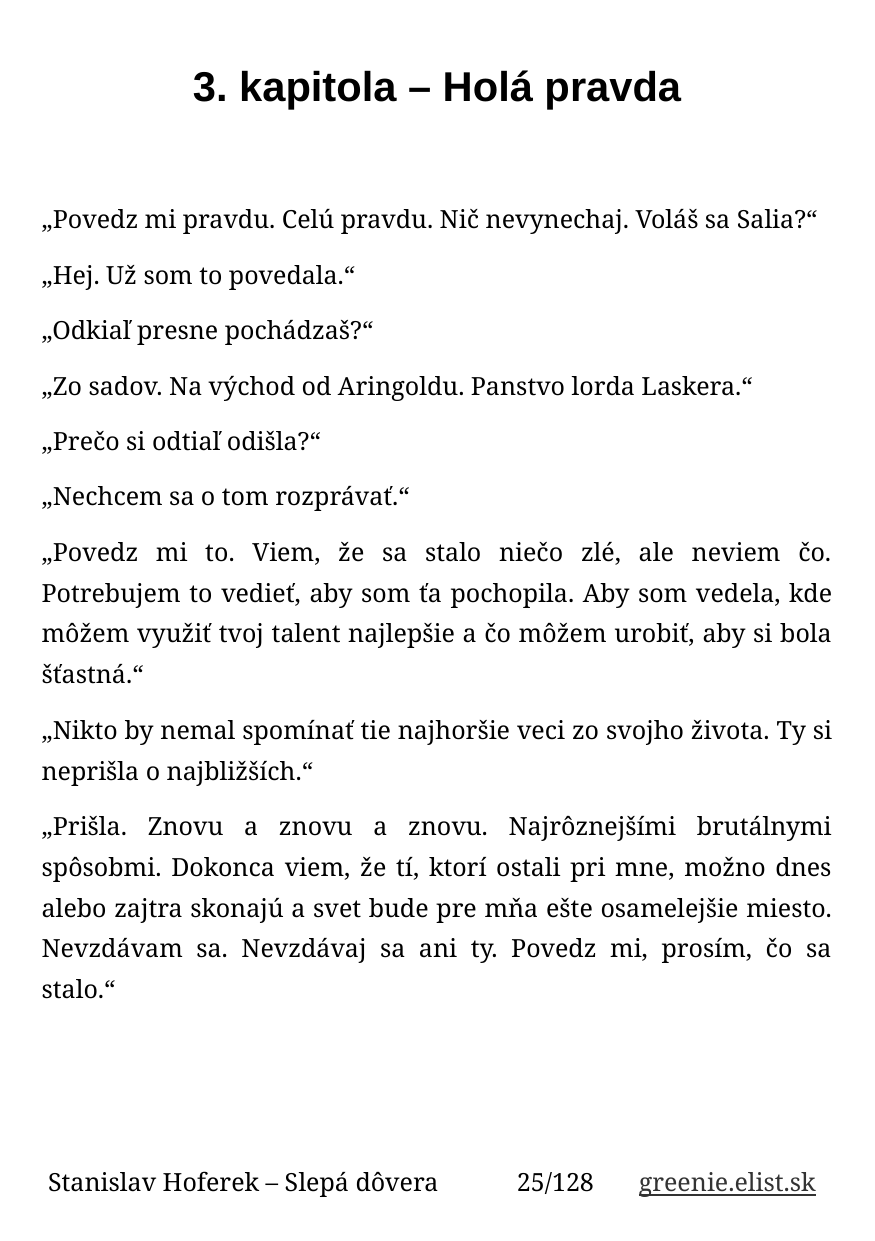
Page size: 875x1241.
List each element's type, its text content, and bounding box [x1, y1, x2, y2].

subtitle 3. kapitola – Holá pravda [41, 62, 833, 110]
text „Povedz mi pravdu. Celú pravdu. Nič nevynechaj. Voláš sa Salia?“ [41, 202, 833, 236]
text „Hej. Už som to povedala.“ [41, 257, 833, 291]
text „Nechcem sa o tom rozprávať.“ [41, 479, 833, 513]
text „Povedz mi to. Viem, že sa stalo niečo zlé, ale neviem čo. Potrebujem to vedieť, aby som ťa pochopila. Aby som vedela, kde môžem využiť tvoj talent najlepšie a čo môžem urobiť, aby si bola šťastná.“ [41, 534, 833, 691]
text „Nikto by nemal spomínať tie najhoršie veci zo svojho života. Ty si neprišla o najbližších.“ [41, 712, 833, 787]
text „Prečo si odtiaľ odišla?“ [41, 424, 833, 458]
text „Prišla. Znovu a znovu a znovu. Najrôznejšími brutálnymi spôsobmi. Dokonca viem, že tí, ktorí ostali pri mne, možno dnes alebo zajtra skonajú a svet bude pre mňa ešte osamelejšie miesto. Nevzdávam sa. Nevzdávaj sa ani ty. Povedz mi, prosím, čo sa stalo.“ [41, 809, 833, 1006]
text „Odkiaľ presne pochádzaš?“ [41, 313, 833, 347]
text „Zo sadov. Na východ od Aringoldu. Panstvo lorda Laskera.“ [41, 368, 833, 402]
